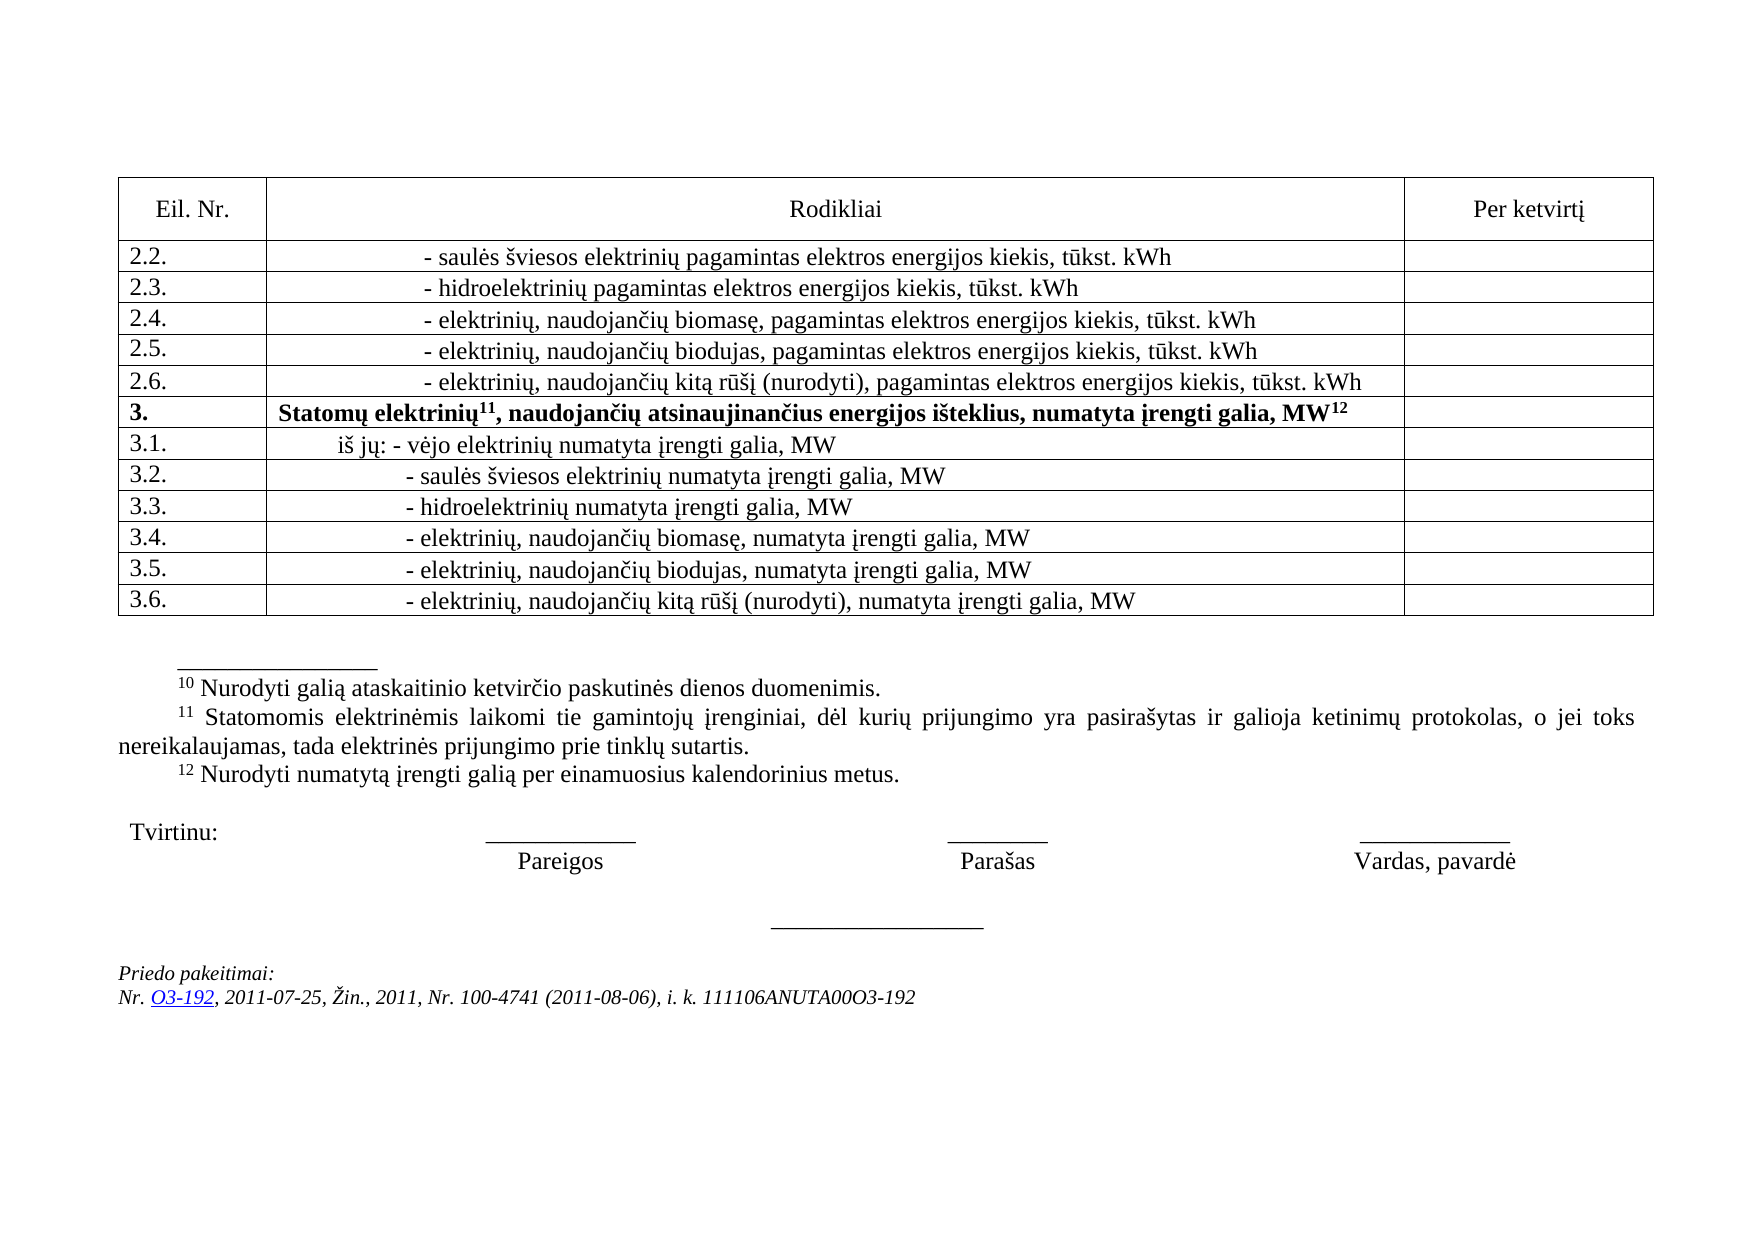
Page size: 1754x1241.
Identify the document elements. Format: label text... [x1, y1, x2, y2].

table_cell [1405, 522, 1653, 552]
table_cell - elektrinių, naudojančių biomasę, numatyta įrengti galia, MW [267, 522, 1404, 552]
table_cell - elektrinių, naudojančių biodujas, numatyta įrengti galia, MW [267, 553, 1404, 583]
table_cell 2.4. [119, 303, 266, 333]
table_header Per ketvirtį [1405, 178, 1653, 240]
table_cell Statomų elektrinių11, naudojančių atsinaujinančius energijos išteklius, numatyta įrengti galia, MW12 [267, 397, 1404, 427]
text 12 Nurodyti numatytą įrengti galią per einamuosius kalendorinius metus. [118, 759, 1636, 788]
table_cell 2.3. [119, 272, 266, 302]
table_cell 3.4. [119, 522, 266, 552]
table_cell 3.6. [119, 585, 266, 615]
table_cell - saulės šviesos elektrinių numatyta įrengti galia, MW [267, 460, 1404, 490]
table_cell 3.2. [119, 460, 266, 490]
table_cell iš jų: - vėjo elektrinių numatyta įrengti galia, MW [267, 428, 1404, 458]
table_cell [1405, 585, 1653, 615]
table_cell - saulės šviesos elektrinių pagamintas elektros energijos kiekis, tūkst. kWh [267, 241, 1404, 271]
text Priedo pakeitimai: [118, 961, 1636, 985]
table_cell - elektrinių, naudojančių kitą rūšį (nurodyti), numatyta įrengti galia, MW [267, 585, 1404, 615]
table_cell - hidroelektrinių pagamintas elektros energijos kiekis, tūkst. kWh [267, 272, 1404, 302]
table_cell [1405, 397, 1653, 427]
table_cell 2.5. [119, 335, 266, 365]
text 11 Statomomis elektrinėmis laikomi tie gamintojų įrenginiai, dėl kurių prijungimo yra pasirašytas ir galioja ketinimų protokolas, o jei toks nereikalaujamas, tada elektrinės prijungimo prie tinklų sutartis. [118, 702, 1636, 759]
table_cell - elektrinių, naudojančių biomasę, pagamintas elektros energijos kiekis, tūkst. kWh [267, 303, 1404, 333]
text ________________ [118, 644, 1636, 673]
table_cell 3. [119, 397, 266, 427]
text _________________ [118, 903, 1636, 932]
table_cell - elektrinių, naudojančių kitą rūšį (nurodyti), pagamintas elektros energijos kiekis, tūkst. kWh [267, 366, 1404, 396]
table_cell [1405, 366, 1653, 396]
table_cell 2.2. [119, 241, 266, 271]
table_cell [1405, 303, 1653, 333]
table_cell [1405, 241, 1653, 271]
table_cell 3.1. [119, 428, 266, 458]
table_cell 3.3. [119, 491, 266, 521]
table_cell - hidroelektrinių numatyta įrengti galia, MW [267, 491, 1404, 521]
table_header Tvirtinu: [118, 817, 342, 874]
text 10 Nurodyti galią ataskaitinio ketvirčio paskutinės dienos duomenimis. [118, 673, 1636, 702]
table_cell [1405, 335, 1653, 365]
table_cell [1405, 460, 1653, 490]
table_header ____________ Pareigos [342, 817, 779, 874]
table_cell [1405, 428, 1653, 458]
table_cell [1405, 272, 1653, 302]
table_cell [1405, 491, 1653, 521]
text Nr. O3-192, 2011-07-25, Žin., 2011, Nr. 100-4741 (2011-08-06), i. k. 111106ANUTA00O3-192 [118, 985, 1636, 1009]
table_cell 3.5. [119, 553, 266, 583]
table_cell [1405, 553, 1653, 583]
table_header ________ Parašas [779, 817, 1216, 874]
table_cell - elektrinių, naudojančių biodujas, pagamintas elektros energijos kiekis, tūkst. kWh [267, 335, 1404, 365]
table_header ____________ Vardas, pavardė [1216, 817, 1653, 874]
table_header Rodikliai [267, 178, 1404, 240]
table_header Eil. Nr. [119, 178, 266, 240]
table_cell 2.6. [119, 366, 266, 396]
